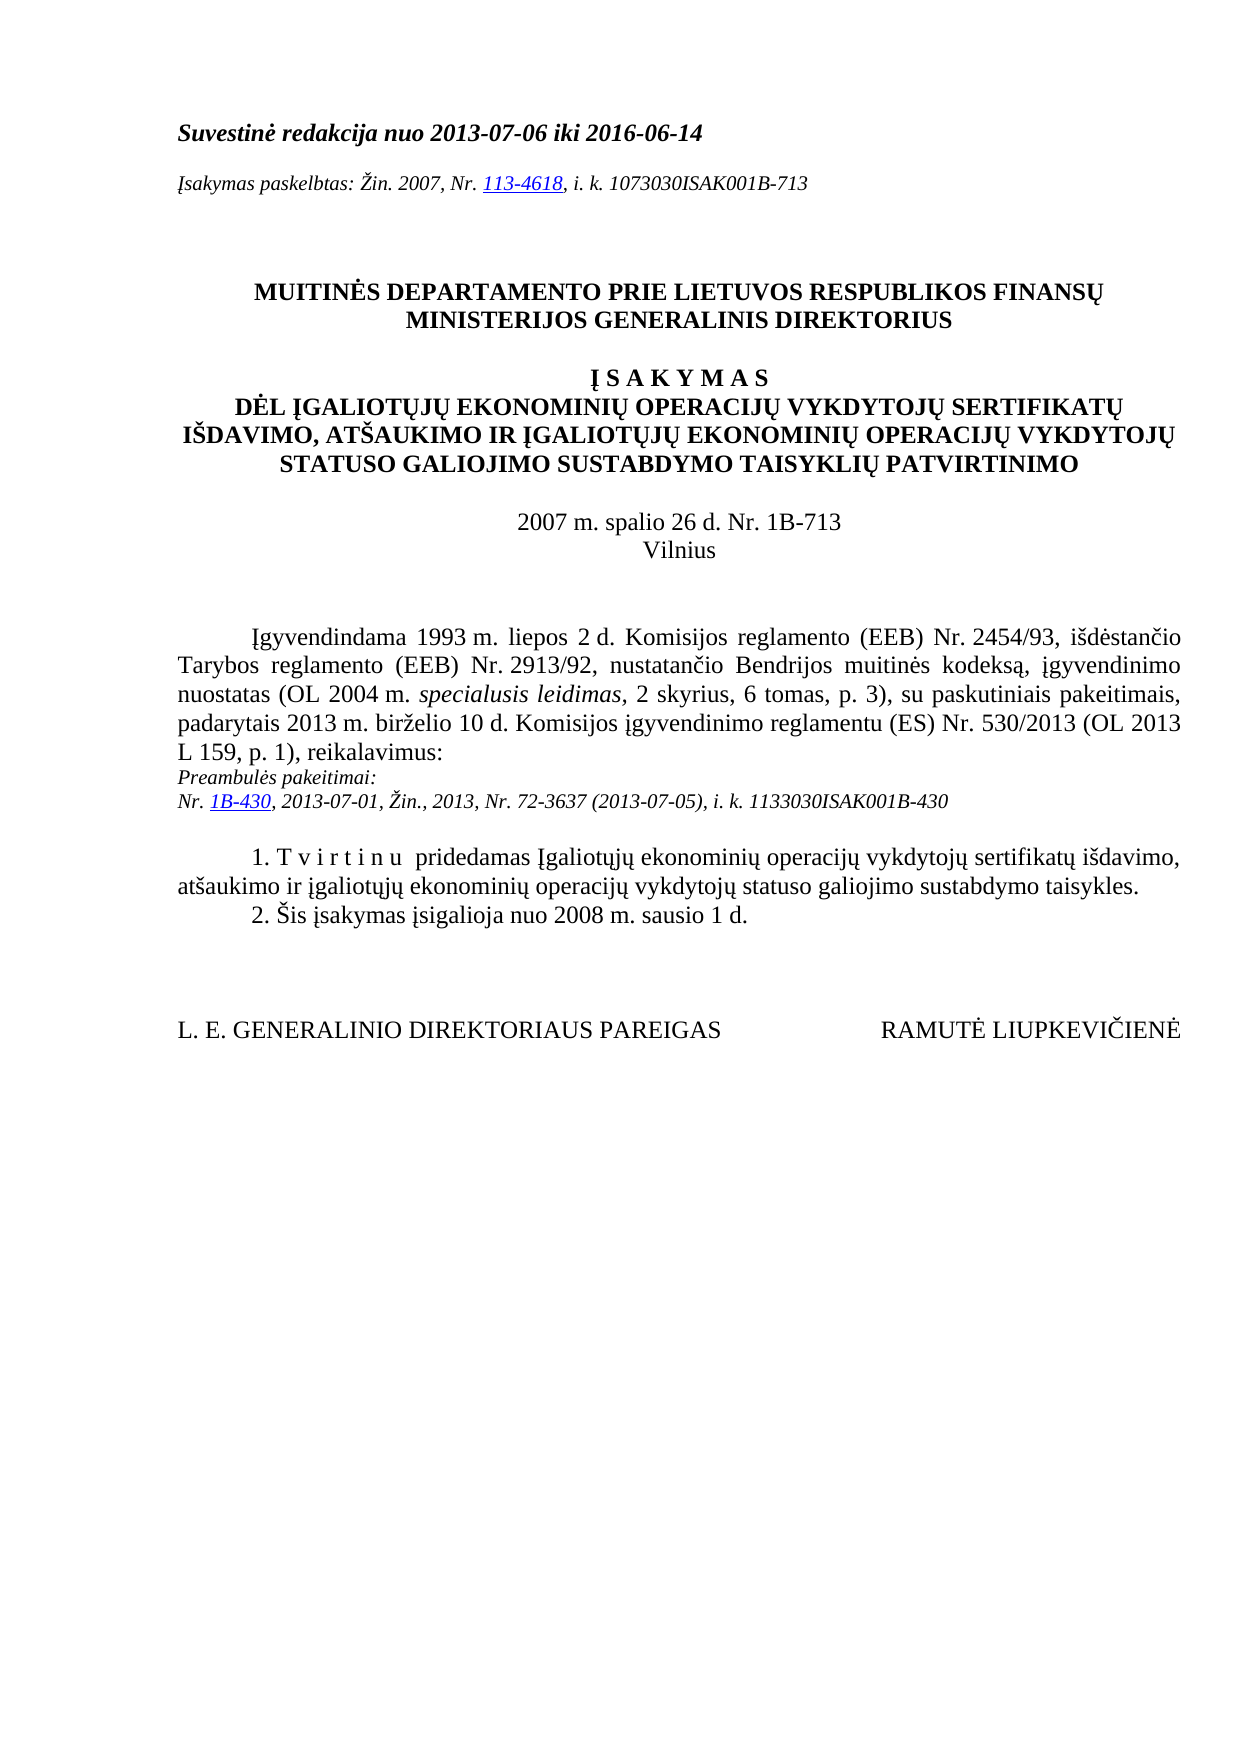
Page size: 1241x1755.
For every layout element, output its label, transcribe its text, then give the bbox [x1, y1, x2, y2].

text Preambulės pakeitimai: [177, 765, 1181, 789]
text 1. Tvirtinu pridedamas Įgaliotųjų ekonominių operacijų vykdytojų sertifikatų išdavimo, atšaukimo ir įgaliotųjų ekonominių operacijų vykdytojų statuso galiojimo sustabdymo taisykles. [177, 842, 1181, 900]
text Į S A K Y M A S [177, 363, 1181, 392]
text Įsakymas paskelbtas: Žin. 2007, Nr. 113-4618, i. k. 1073030ISAK001B-713 [177, 171, 1181, 195]
text 2007 m. spalio 26 d. Nr. 1B-713 [177, 507, 1181, 535]
text L. E. GENERALINIO DIREKTORIAUS PAREIGAS RAMUTĖ LIUPKEVIČIENĖ [177, 1015, 1181, 1043]
text DĖL ĮGALIOTŲJŲ EKONOMINIŲ OPERACIJŲ VYKDYTOJŲ SERTIFIKATŲ IŠDAVIMO, ATŠAUKIMO IR ĮGALIOTŲJŲ EKONOMINIŲ OPERACIJŲ VYKDYTOJŲ STATUSO GALIOJIMO SUSTABDYMO TAISYKLIŲ PATVIRTINIMO [177, 392, 1181, 478]
text Nr. 1B-430, 2013-07-01, Žin., 2013, Nr. 72-3637 (2013-07-05), i. k. 1133030ISAK001B-430 [177, 789, 1181, 813]
text MUITINĖS DEPARTAMENTO PRIE LIETUVOS RESPUBLIKOS FINANSŲ MINISTERIJOS GENERALINIS DIREKTORIUS [177, 277, 1181, 334]
text 2. Šis įsakymas įsigalioja nuo 2008 m. sausio 1 d. [177, 900, 1181, 928]
text Suvestinė redakcija nuo 2013-07-06 iki 2016-06-14 [177, 118, 1181, 147]
text Įgyvendindama 1993 m. liepos 2 d. Komisijos reglamento (EEB) Nr. 2454/93, išdėstančio Tarybos reglamento (EEB) Nr. 2913/92, nustatančio Bendrijos muitinės kodeksą, įgyvendinimo nuostatas (OL 2004 m. specialusis leidimas, 2 skyrius, 6 tomas, p. 3), su paskutiniais pakeitimais, padarytais 2013 m. birželio 10 d. Komisijos įgyvendinimo reglamentu (ES) Nr. 530/2013 (OL 2013 L 159, p. 1), reikalavimus: [177, 622, 1181, 765]
text Vilnius [177, 535, 1181, 564]
